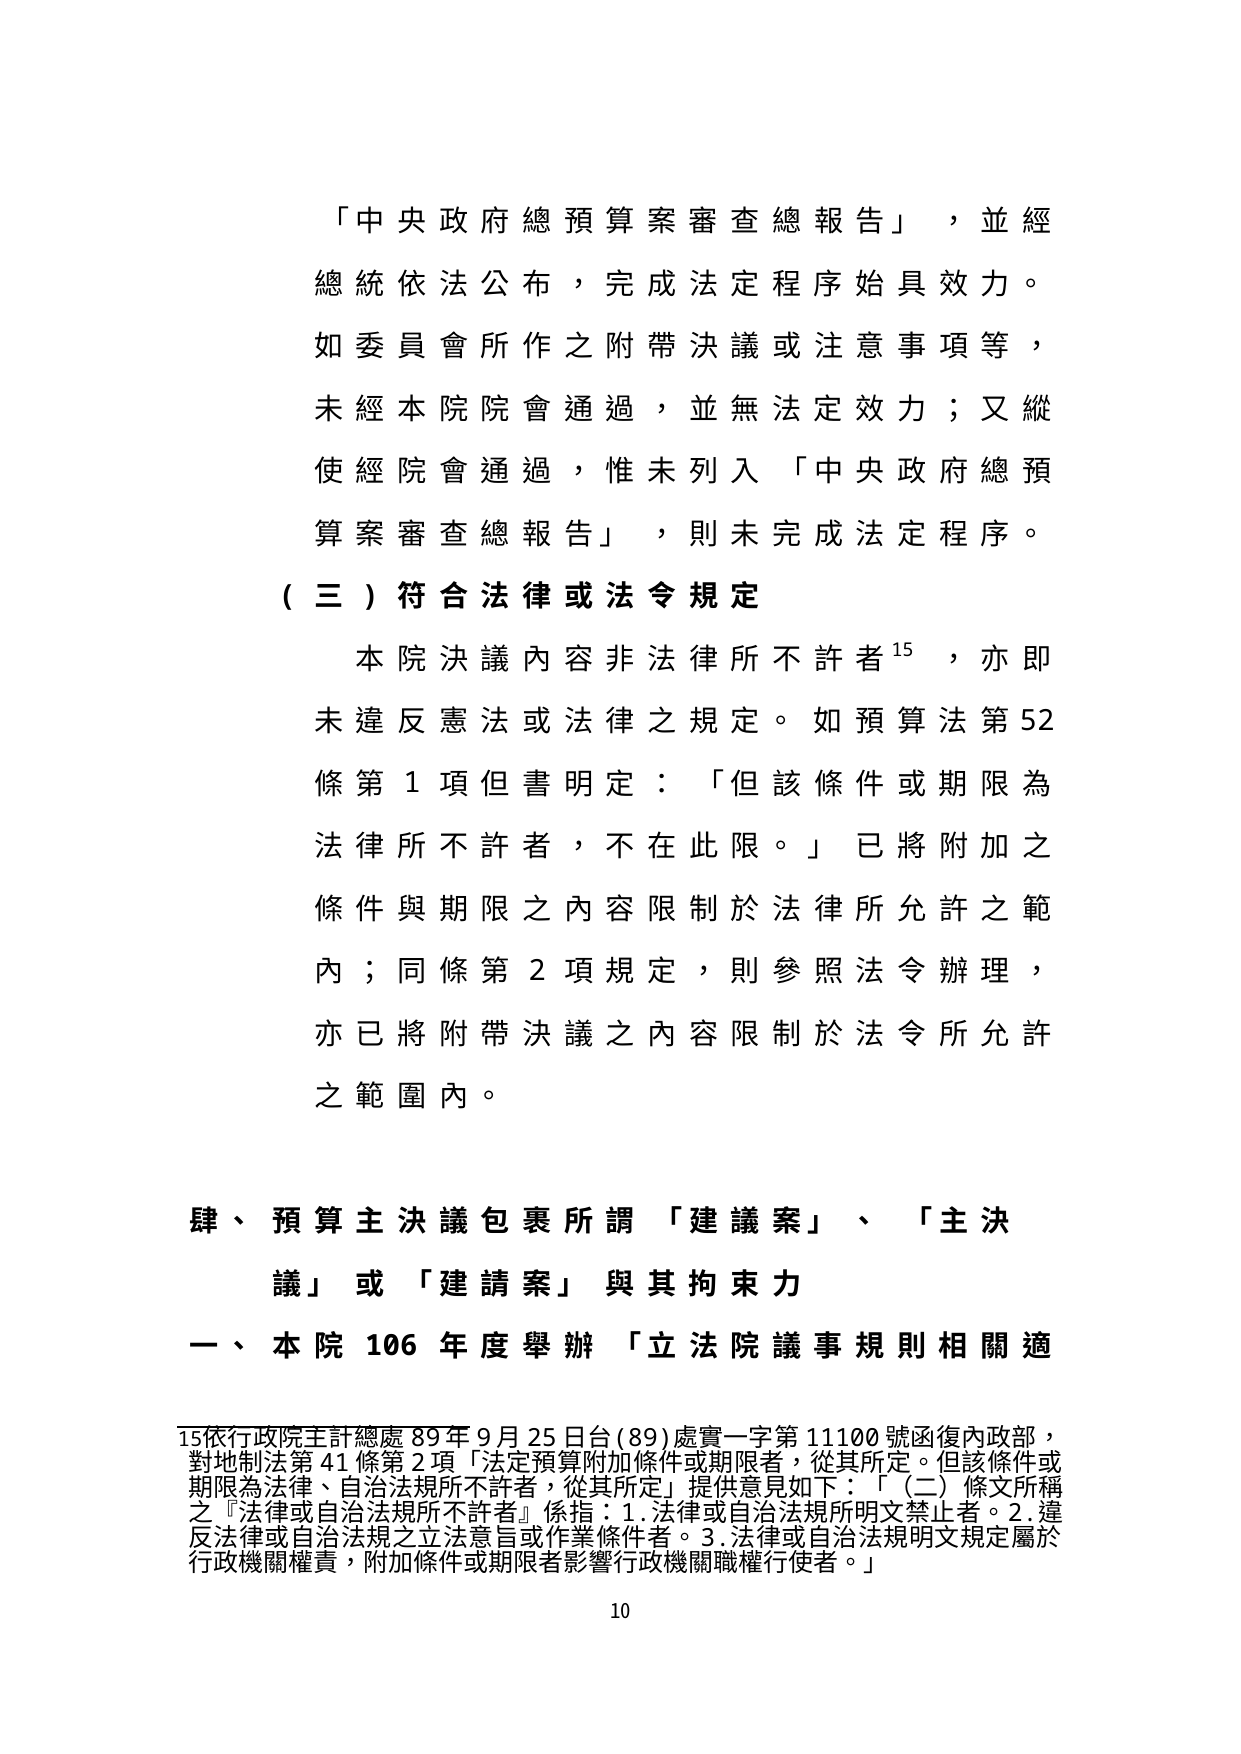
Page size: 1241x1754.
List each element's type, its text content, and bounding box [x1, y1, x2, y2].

text 「中央政府總預算案審查總報告」，並經總統依法公布，完成法定程序始具效力。如委員會所作之附帶決議或注意事項等，未經本院院會通過，並無法定效力；又縱使經院會通過，惟未列入「中央政府總預算案審查總報告」，則未完成法定程序。 [271, 177, 1058, 552]
text 依行政院主計總處89年9月25日台(89)處實一字第11100號函復內政部，對地制法第41條第2項「法定預算附加條件或期限者，從其所定。但該條件或期限為法律、自治法規所不許者，從其所定」提供意見如下：「（二）條文所稱之『法律或自治法規所不許者』係指：1.法律或自治法規所明文禁止者。2.違反法律或自治法規之立法意旨或作業條件者。3.法律或自治法規明文規定屬於行政機關權責，附加條件或期限者影響行政機關職權行使者。」 [177, 1427, 1063, 1577]
text 肆、預算主決議包裹所謂「建議案」、「主決議」或「建請案」與其拘束力 [183, 1177, 1058, 1302]
text (三)符合法律或法令規定 [242, 552, 1058, 615]
text 一、本院106年度舉辦「立法院議事規則相關適 [183, 1302, 1058, 1365]
text 本院決議內容非法律所不許者，亦即未違反憲法或法律之規定。如預算法第52條第1項但書明定：「但該條件或期限為法律所不許者，不在此限。」已將附加之條件與期限之內容限制於法律所允許之範內；同條第2項規定，則參照法令辦理，亦已將附帶決議之內容限制於法令所允許之範圍內。 [271, 615, 1058, 1115]
